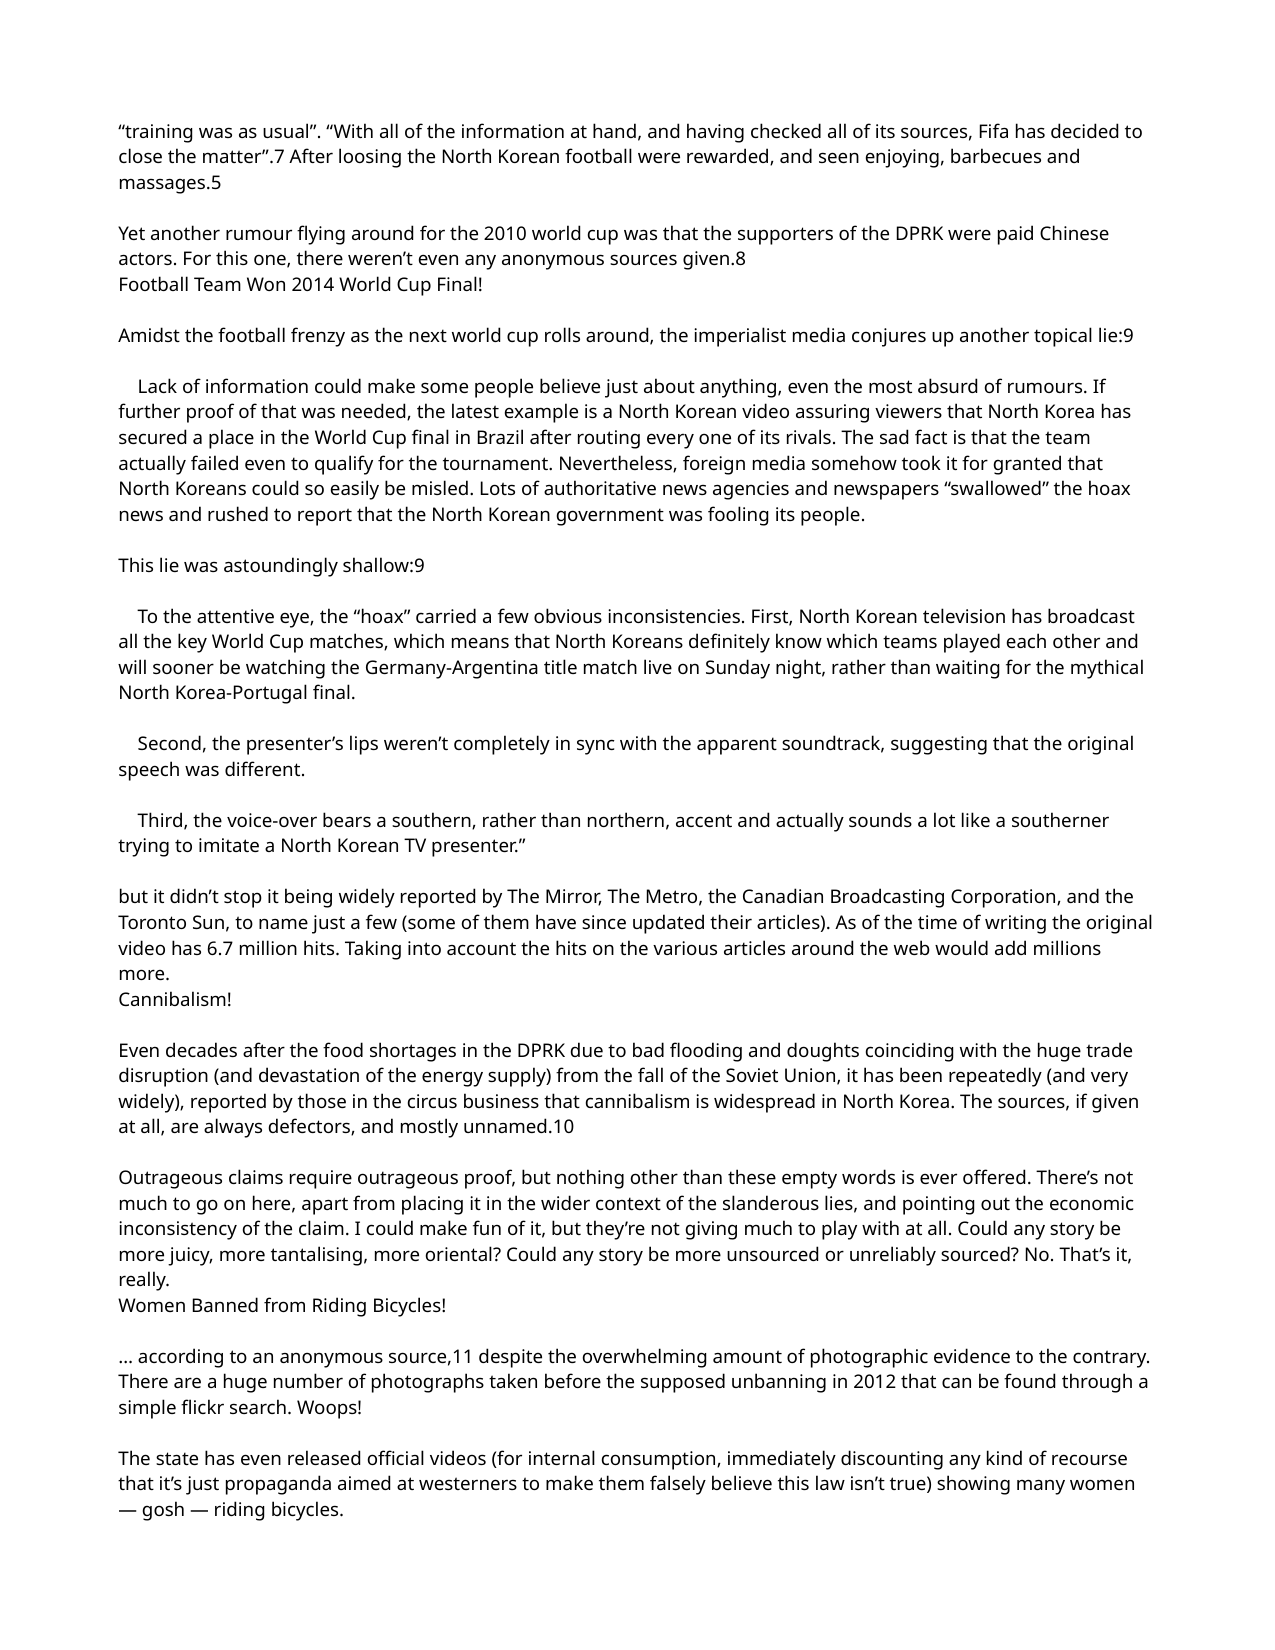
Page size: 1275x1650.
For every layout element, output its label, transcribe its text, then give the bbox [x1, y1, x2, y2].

text … according to an anonymous source,11 despite the overwhelming amount of photographic evidence to the contrary. There are a huge number of photographs taken before the supposed unbanning in 2012 that can be found through a simple flickr search. Woops! [118, 1343, 1157, 1420]
text “training was as usual”. “With all of the information at hand, and having checked all of its sources, Fifa has decided to close the matter”.7 After loosing the North Korean football were rewarded, and seen enjoying, barbecues and massages.5 [118, 118, 1157, 195]
text Football Team Won 2014 World Cup Final! [118, 271, 1157, 297]
text To the attentive eye, the “hoax” carried a few obvious inconsistencies. First, North Korean television has broadcast all the key World Cup matches, which means that North Koreans definitely know which teams played each other and will sooner be watching the Germany-Argentina title match live on Sunday night, rather than waiting for the mythical North Korea-Portugal final. [118, 603, 1157, 705]
text Even decades after the food shortages in the DPRK due to bad flooding and doughts coinciding with the huge trade disruption (and devastation of the energy supply) from the fall of the Soviet Union, it has been repeatedly (and very widely), reported by those in the circus business that cannibalism is widespread in North Korea. The sources, if given at all, are always defectors, and mostly unnamed.10 [118, 1037, 1157, 1139]
text The state has even released official videos (for internal consumption, immediately discounting any kind of recourse that it’s just propaganda aimed at westerners to make them falsely believe this law isn’t true) showing many women — gosh — riding bicycles. [118, 1445, 1157, 1522]
text This lie was astoundingly shallow:9 [118, 552, 1157, 577]
text Second, the presenter’s lips weren’t completely in sync with the apparent soundtrack, suggesting that the original speech was different. [118, 731, 1157, 782]
text Lack of information could make some people believe just about anything, even the most absurd of rumours. If further proof of that was needed, the latest example is a North Korean video assuring viewers that North Korea has secured a place in the World Cup final in Brazil after routing every one of its rivals. The sad fact is that the team actually failed even to qualify for the tournament. Nevertheless, foreign media somehow took it for granted that North Koreans could so easily be misled. Lots of authoritative news agencies and newspapers “swallowed” the hoax news and rushed to report that the North Korean government was fooling its people. [118, 373, 1157, 526]
text Amidst the football frenzy as the next world cup rolls around, the imperialist media conjures up another topical lie:9 [118, 322, 1157, 348]
text Outrageous claims require outrageous proof, but nothing other than these empty words is ever offered. There’s not much to go on here, apart from placing it in the wider context of the slanderous lies, and pointing out the economic inconsistency of the claim. I could make fun of it, but they’re not giving much to play with at all. Could any story be more juicy, more tantalising, more oriental? Could any story be more unsourced or unreliably sourced? No. That’s it, really. [118, 1164, 1157, 1292]
text but it didn’t stop it being widely reported by The Mirror, The Metro, the Canadian Broadcasting Corporation, and the Toronto Sun, to name just a few (some of them have since updated their articles). As of the time of writing the original video has 6.7 million hits. Taking into account the hits on the various articles around the web would add millions more. [118, 884, 1157, 986]
text Yet another rumour flying around for the 2010 world cup was that the supporters of the DPRK were paid Chinese actors. For this one, there weren’t even any anonymous sources given.8 [118, 220, 1157, 271]
text Cannibalism! [118, 986, 1157, 1011]
text Women Banned from Riding Bicycles! [118, 1292, 1157, 1318]
text Third, the voice-over bears a southern, rather than northern, accent and actually sounds a lot like a southerner trying to imitate a North Korean TV presenter.” [118, 807, 1157, 858]
